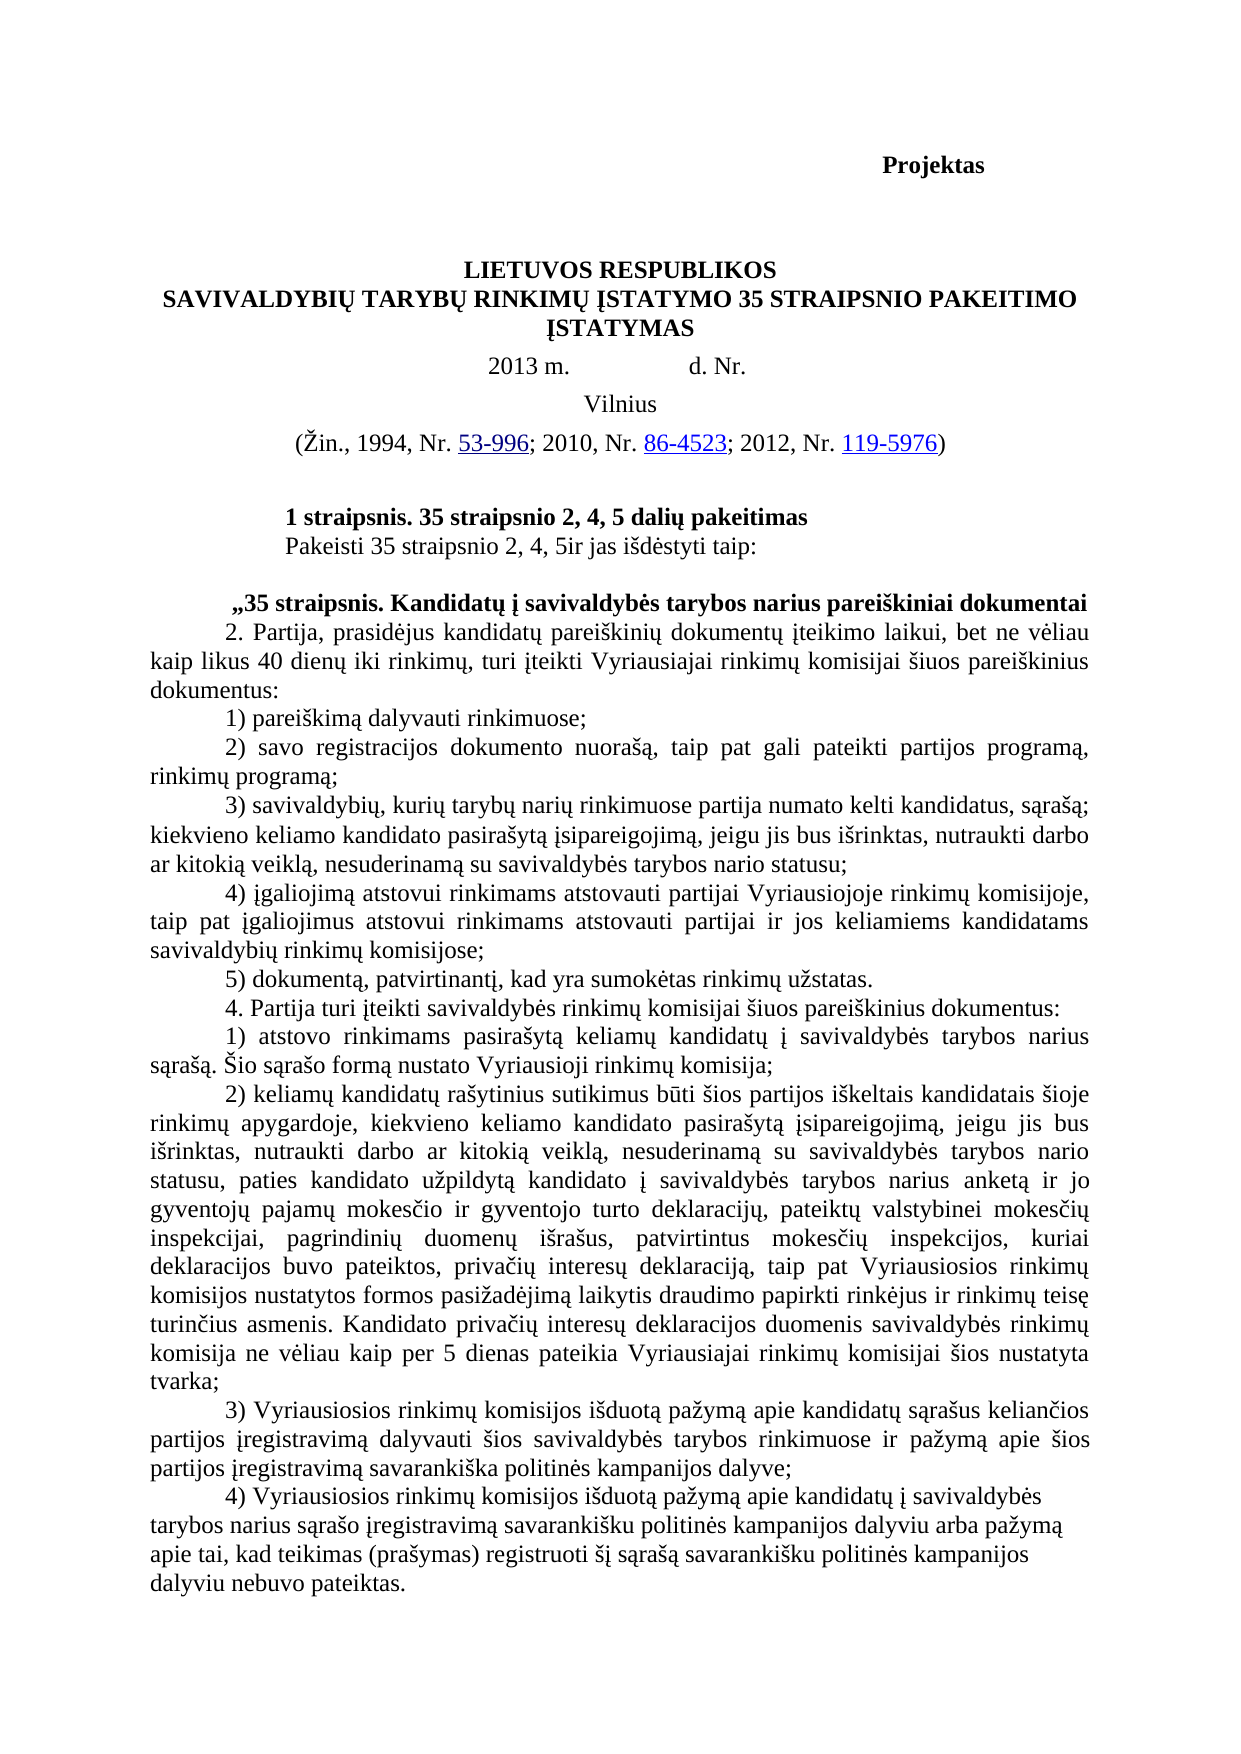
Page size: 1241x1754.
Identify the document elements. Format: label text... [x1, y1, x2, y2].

text 2) savo registracijos dokumento nuorašą, taip pat gali pateikti partijos programą, rinkimų programą; [150, 732, 1090, 790]
text LIETUVOS RESPUBLIKOS [150, 255, 1090, 284]
text 2) keliamų kandidatų rašytinius sutikimus būti šios partijos iškeltais kandidatais šioje rinkimų apygardoje, kiekvieno keliamo kandidato pasirašytą įsipareigojimą, jeigu jis bus išrinktas, nutraukti darbo ar kitokią veiklą, nesuderinamą su savivaldybės tarybos nario statusu, paties kandidato užpildytą kandidato į savivaldybės tarybos narius anketą ir jo gyventojų pajamų mokesčio ir gyventojo turto deklaracijų, pateiktų valstybinei mokesčių inspekcijai, pagrindinių duomenų išrašus, patvirtintus mokesčių inspekcijos, kuriai deklaracijos buvo pateiktos, privačių interesų deklaraciją, taip pat Vyriausiosios rinkimų komisijos nustatytos formos pasižadėjimą laikytis draudimo papirkti rinkėjus ir rinkimų teisę turinčius asmenis. Kandidato privačių interesų deklaracijos duomenis savivaldybės rinkimų komisija ne vėliau kaip per 5 dienas pateikia Vyriausiajai rinkimų komisijai šios nustatyta tvarka; [150, 1079, 1090, 1395]
text Projektas [150, 150, 1090, 179]
text 4) įgaliojimą atstovui rinkimams atstovauti partijai Vyriausiojoje rinkimų komisijoje, taip pat įgaliojimus atstovui rinkimams atstovauti partijai ir jos keliamiems kandidatams savivaldybių rinkimų komisijose; [150, 878, 1090, 964]
text 1 straipsnis. 35 straipsnio 2, 4, 5 dalių pakeitimas [150, 502, 1090, 531]
text 1) atstovo rinkimams pasirašytą keliamų kandidatų į savivaldybės tarybos narius sąrašą. Šio sąrašo formą nustato Vyriausioji rinkimų komisija; [150, 1021, 1090, 1079]
text (Žin., 1994, Nr. 53-996; 2010, Nr. 86-4523; 2012, Nr. 119-5976) [150, 428, 1090, 457]
text SAVIVALDYBIŲ TARYBŲ RINKIMŲ ĮSTATYMO 35 STRAIPSNIO PAKEITIMO ĮSTATYMAS [150, 284, 1090, 342]
text 5) dokumentą, patvirtinantį, kad yra sumokėtas rinkimų užstatas. [150, 964, 1090, 993]
text 3) Vyriausiosios rinkimų komisijos išduotą pažymą apie kandidatų sąrašus keliančios partijos įregistravimą dalyvauti šios savivaldybės tarybos rinkimuose ir pažymą apie šios partijos įregistravimą savarankiška politinės kampanijos dalyve; [150, 1395, 1090, 1481]
text „35 straipsnis. Kandidatų į savivaldybės tarybos narius pareiškiniai dokumentai [150, 588, 1090, 617]
text 4. Partija turi įteikti savivaldybės rinkimų komisijai šiuos pareiškinius dokumentus: [150, 993, 1090, 1021]
text 4) Vyriausiosios rinkimų komisijos išduotą pažymą apie kandidatų į savivaldybės tarybos narius sąrašo įregistravimą savarankišku politinės kampanijos dalyviu arba pažymą apie tai, kad teikimas (prašymas) registruoti šį sąrašą savarankišku politinės kampanijos dalyviu nebuvo pateiktas. [150, 1481, 1090, 1596]
text 3) savivaldybių, kurių tarybų narių rinkimuose partija numato kelti kandidatus, sąrašą; kiekvieno keliamo kandidato pasirašytą įsipareigojimą, jeigu jis bus išrinktas, nutraukti darbo ar kitokią veiklą, nesuderinamą su savivaldybės tarybos nario statusu; [150, 790, 1090, 878]
text 1) pareiškimą dalyvauti rinkimuose; [150, 703, 1090, 732]
text Vilnius [150, 389, 1090, 418]
text 2013 m. d. Nr. [150, 351, 1090, 380]
text Pakeisti 35 straipsnio 2, 4, 5ir jas išdėstyti taip: [150, 531, 1090, 560]
text 2. Partija, prasidėjus kandidatų pareiškinių dokumentų įteikimo laikui, bet ne vėliau kaip likus 40 dienų iki rinkimų, turi įteikti Vyriausiajai rinkimų komisijai šiuos pareiškinius dokumentus: [150, 617, 1090, 703]
